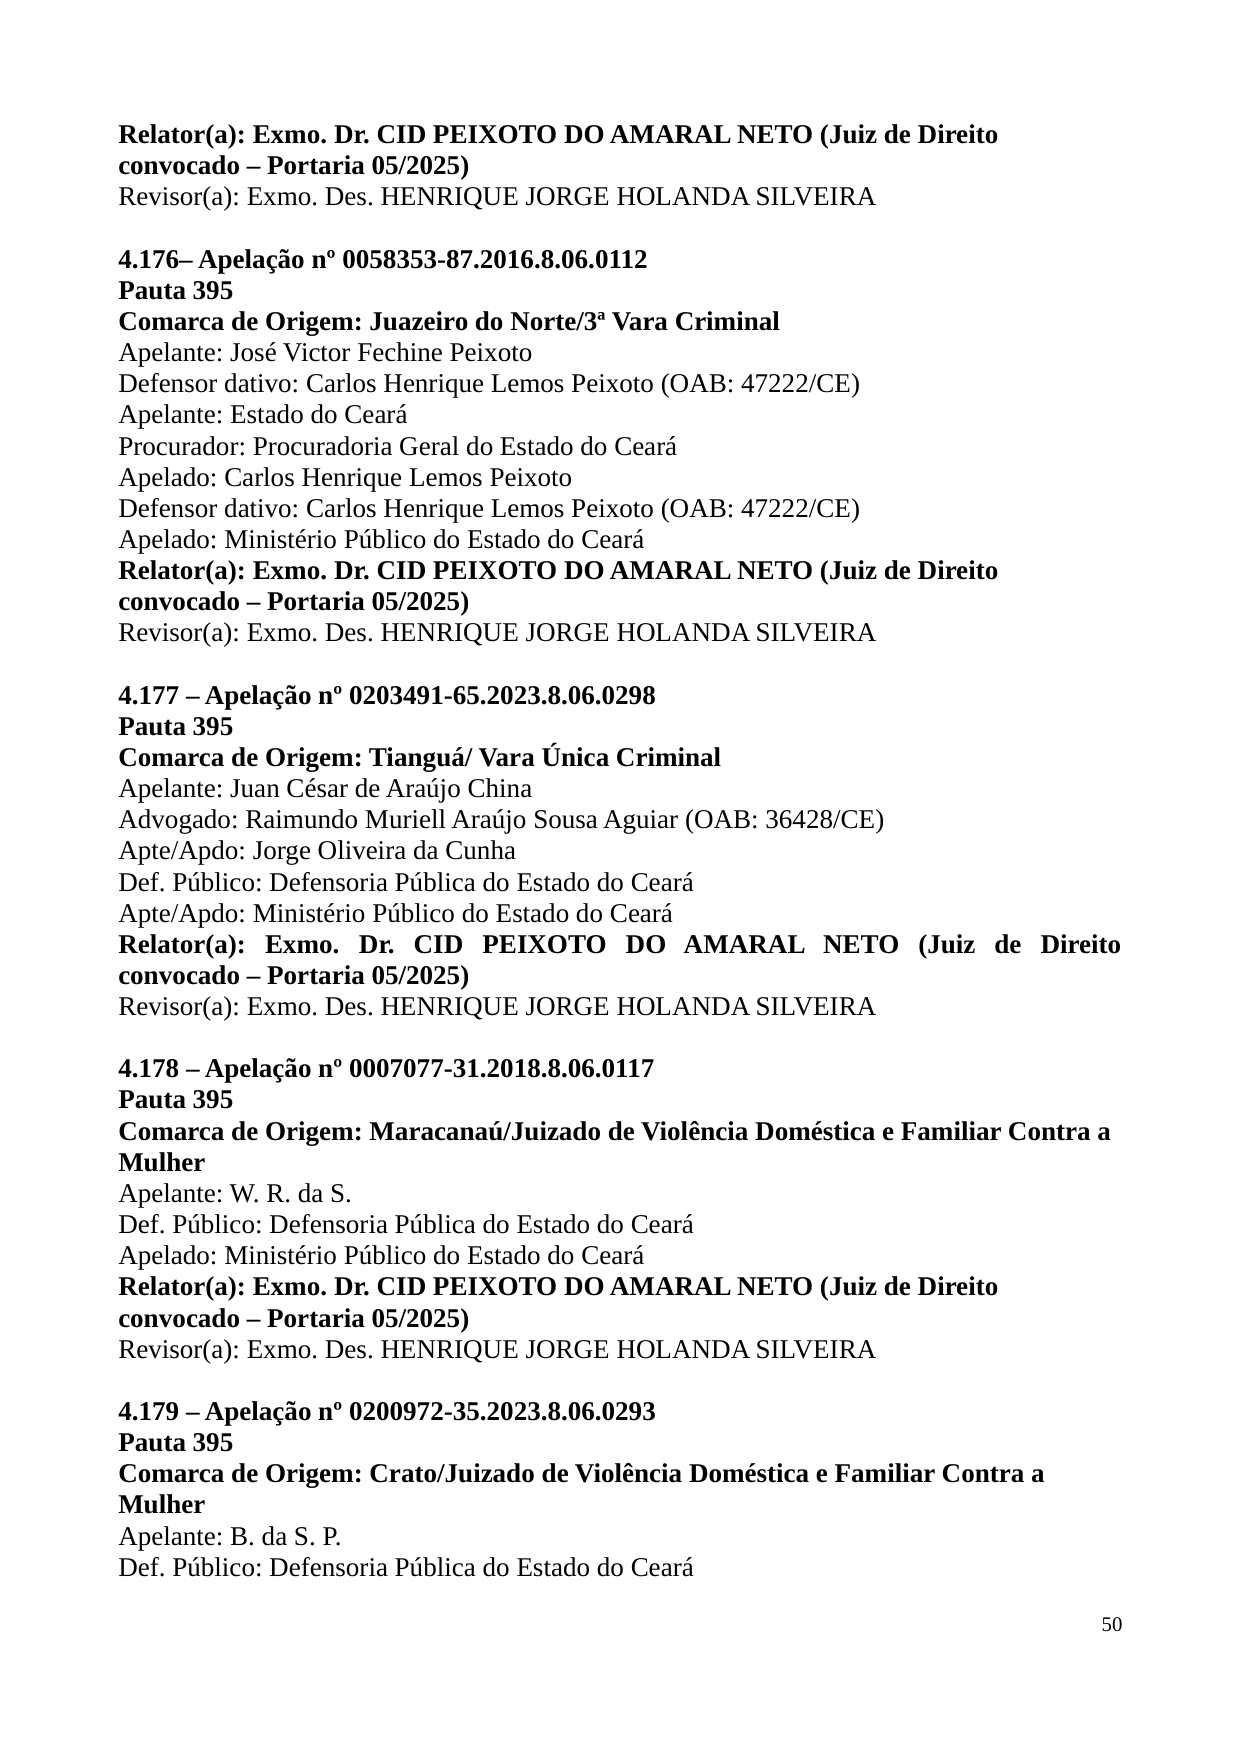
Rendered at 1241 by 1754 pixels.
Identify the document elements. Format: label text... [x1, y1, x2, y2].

text Apelante: José Victor Fechine Peixoto [118, 336, 1122, 367]
text Apte/Apdo: Ministério Público do Estado do Ceará [118, 897, 1122, 928]
text Apelante: Juan César de Araújo China [118, 772, 1122, 803]
text 4.179 – Apelação nº 0200972-35.2023.8.06.0293 [118, 1395, 1122, 1426]
text Apelante: B. da S. P. [118, 1520, 1122, 1551]
text Relator(a): Exmo. Dr. CID PEIXOTO DO AMARAL NETO (Juiz de Direito convocado – Portaria 05/2025) [118, 554, 1122, 616]
text Apelado: Ministério Público do Estado do Ceará [118, 1239, 1122, 1271]
text Def. Público: Defensoria Pública do Estado do Ceará [118, 1551, 1122, 1582]
text Comarca de Origem: Tianguá/ Vara Única Criminal [118, 741, 1122, 772]
text Comarca de Origem: Maracanaú/Juizado de Violência Doméstica e Familiar Contra a Mulher [118, 1115, 1122, 1177]
text Apelado: Carlos Henrique Lemos Peixoto [118, 461, 1122, 492]
text 4.178 – Apelação nº 0007077-31.2018.8.06.0117 [118, 1052, 1122, 1084]
text Apelante: Estado do Ceará [118, 398, 1122, 429]
text Pauta 395 [118, 1084, 1122, 1115]
text Apelado: Ministério Público do Estado do Ceará [118, 523, 1122, 554]
text Revisor(a): Exmo. Des. HENRIQUE JORGE HOLANDA SILVEIRA [118, 180, 1122, 212]
text Revisor(a): Exmo. Des. HENRIQUE JORGE HOLANDA SILVEIRA [118, 616, 1122, 648]
text Apte/Apdo: Jorge Oliveira da Cunha [118, 834, 1122, 866]
text Revisor(a): Exmo. Des. HENRIQUE JORGE HOLANDA SILVEIRA [118, 1333, 1122, 1364]
text Advogado: Raimundo Muriell Araújo Sousa Aguiar (OAB: 36428/CE) [118, 803, 1122, 834]
text 4.176– Apelação nº 0058353-87.2016.8.06.0112 [118, 243, 1122, 274]
text Pauta 395 [118, 274, 1122, 305]
text Procurador: Procuradoria Geral do Estado do Ceará [118, 429, 1122, 461]
text Defensor dativo: Carlos Henrique Lemos Peixoto (OAB: 47222/CE) [118, 367, 1122, 398]
text Relator(a): Exmo. Dr. CID PEIXOTO DO AMARAL NETO (Juiz de Direito convocado – Portaria 05/2025) [118, 118, 1122, 180]
text Comarca de Origem: Juazeiro do Norte/3ª Vara Criminal [118, 305, 1122, 336]
text Relator(a): Exmo. Dr. CID PEIXOTO DO AMARAL NETO (Juiz de Direito convocado – Portaria 05/2025) [118, 1271, 1122, 1333]
text Defensor dativo: Carlos Henrique Lemos Peixoto (OAB: 47222/CE) [118, 492, 1122, 523]
text Pauta 395 [118, 710, 1122, 741]
text Apelante: W. R. da S. [118, 1177, 1122, 1208]
text Def. Público: Defensoria Pública do Estado do Ceará [118, 1208, 1122, 1239]
text Pauta 395 [118, 1426, 1122, 1457]
text Relator(a): Exmo. Dr. CID PEIXOTO DO AMARAL NETO (Juiz de Direito convocado – Portaria 05/2025) [118, 928, 1122, 990]
text Def. Público: Defensoria Pública do Estado do Ceará [118, 866, 1122, 897]
text Comarca de Origem: Crato/Juizado de Violência Doméstica e Familiar Contra a Mulher [118, 1457, 1122, 1520]
text 4.177 – Apelação nº 0203491-65.2023.8.06.0298 [118, 679, 1122, 710]
text Revisor(a): Exmo. Des. HENRIQUE JORGE HOLANDA SILVEIRA [118, 990, 1122, 1021]
